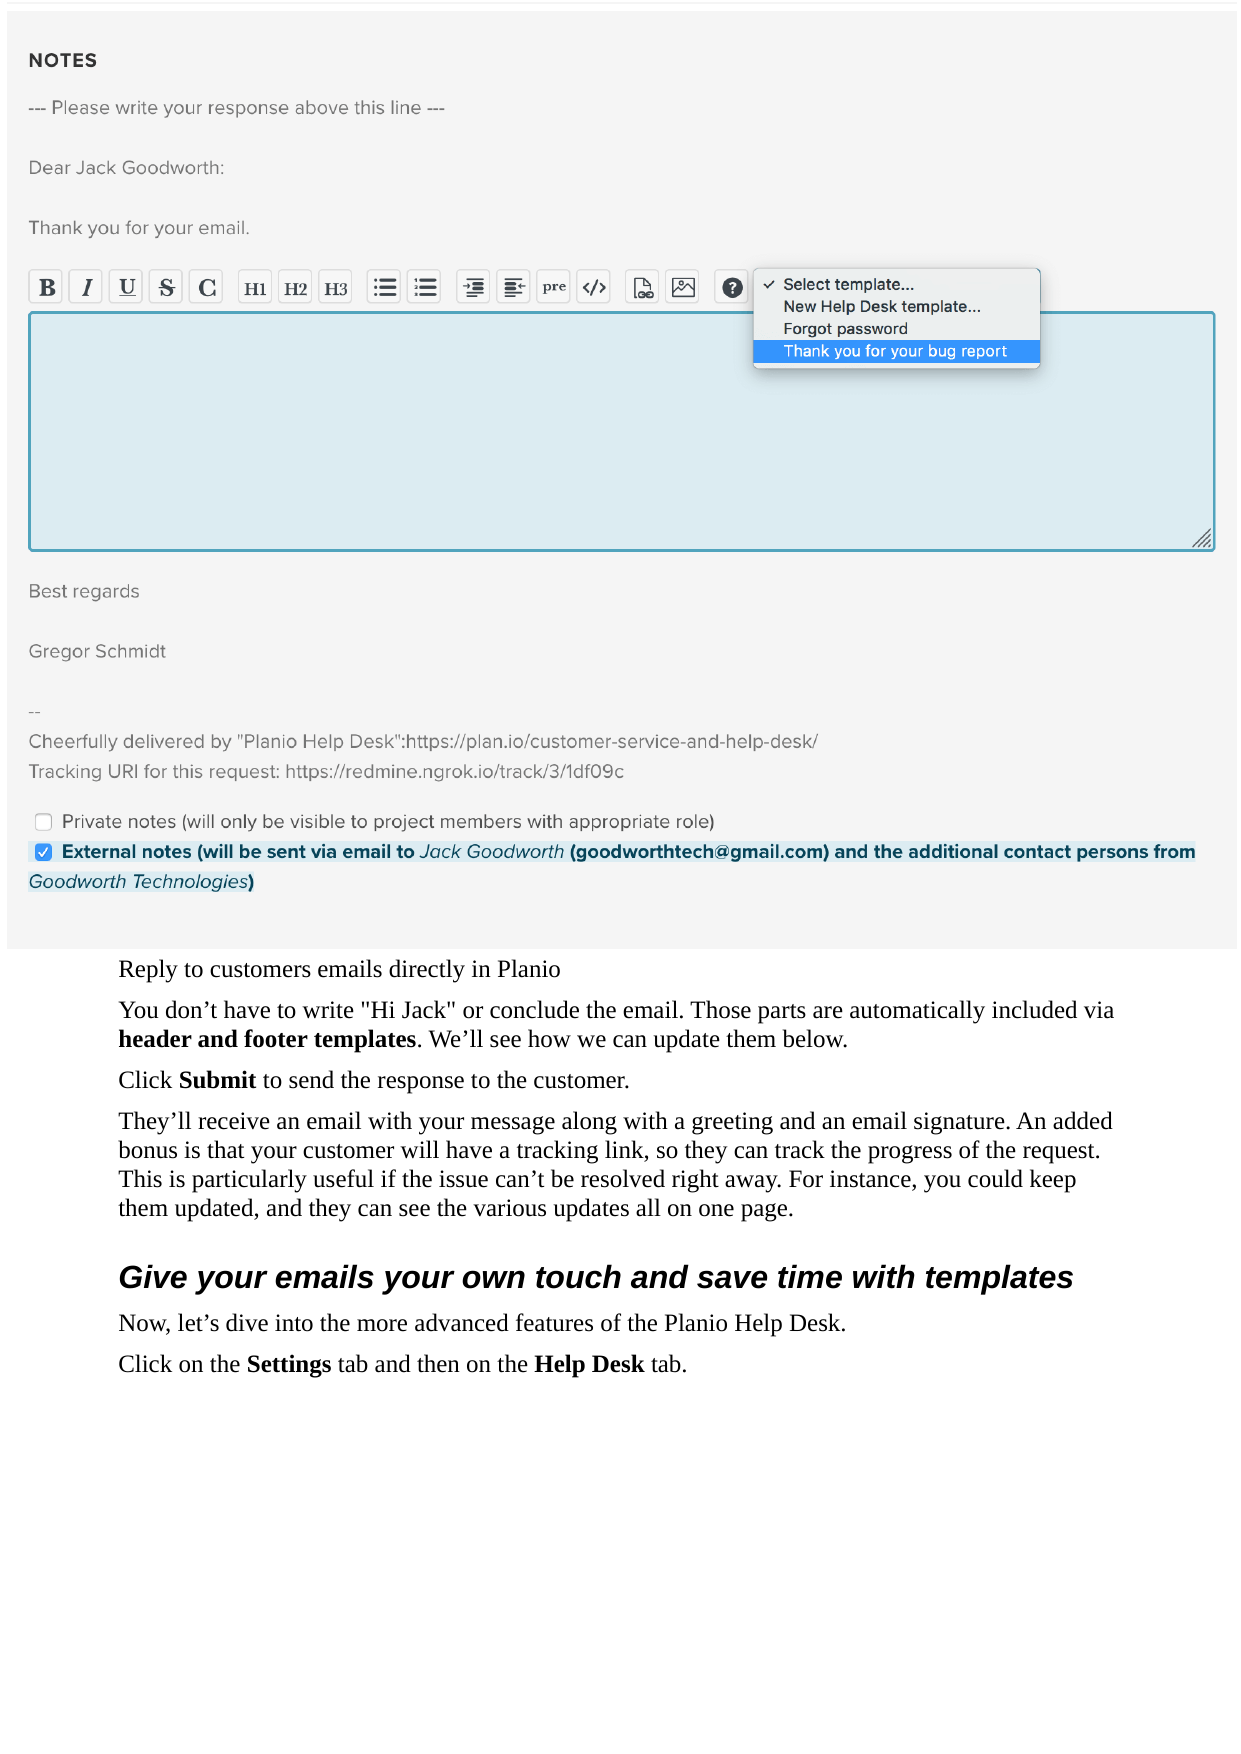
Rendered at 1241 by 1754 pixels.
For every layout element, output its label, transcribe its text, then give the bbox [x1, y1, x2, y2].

text They’ll receive an email with your message along with a greeting and an email signature. An added bonus is that your customer will have a tracking link, so they can track the progress of the request. This is particularly useful if the issue can’t be resolved right away. For instance, you could keep them updated, and they can see the various updates all on one page. [118, 1106, 1122, 1221]
text You don’t have to write "Hi Jack" or conclude the email. Those parts are automatically included via header and footer templates. We’ll see how we can update them below. [118, 995, 1122, 1053]
text Now, let’s dive into the more advanced features of the Planio Help Desk. [118, 1308, 1122, 1337]
text Click Submit to send the response to the customer. [118, 1065, 1122, 1094]
subtitle Give your emails your own touch and save time with templates [118, 1259, 1122, 1296]
picture [0, 2, 1241, 954]
text Reply to customers emails directly in Planio [118, 954, 1122, 983]
text Click on the Settings tab and then on the Help Desk tab. [118, 1349, 1122, 1378]
